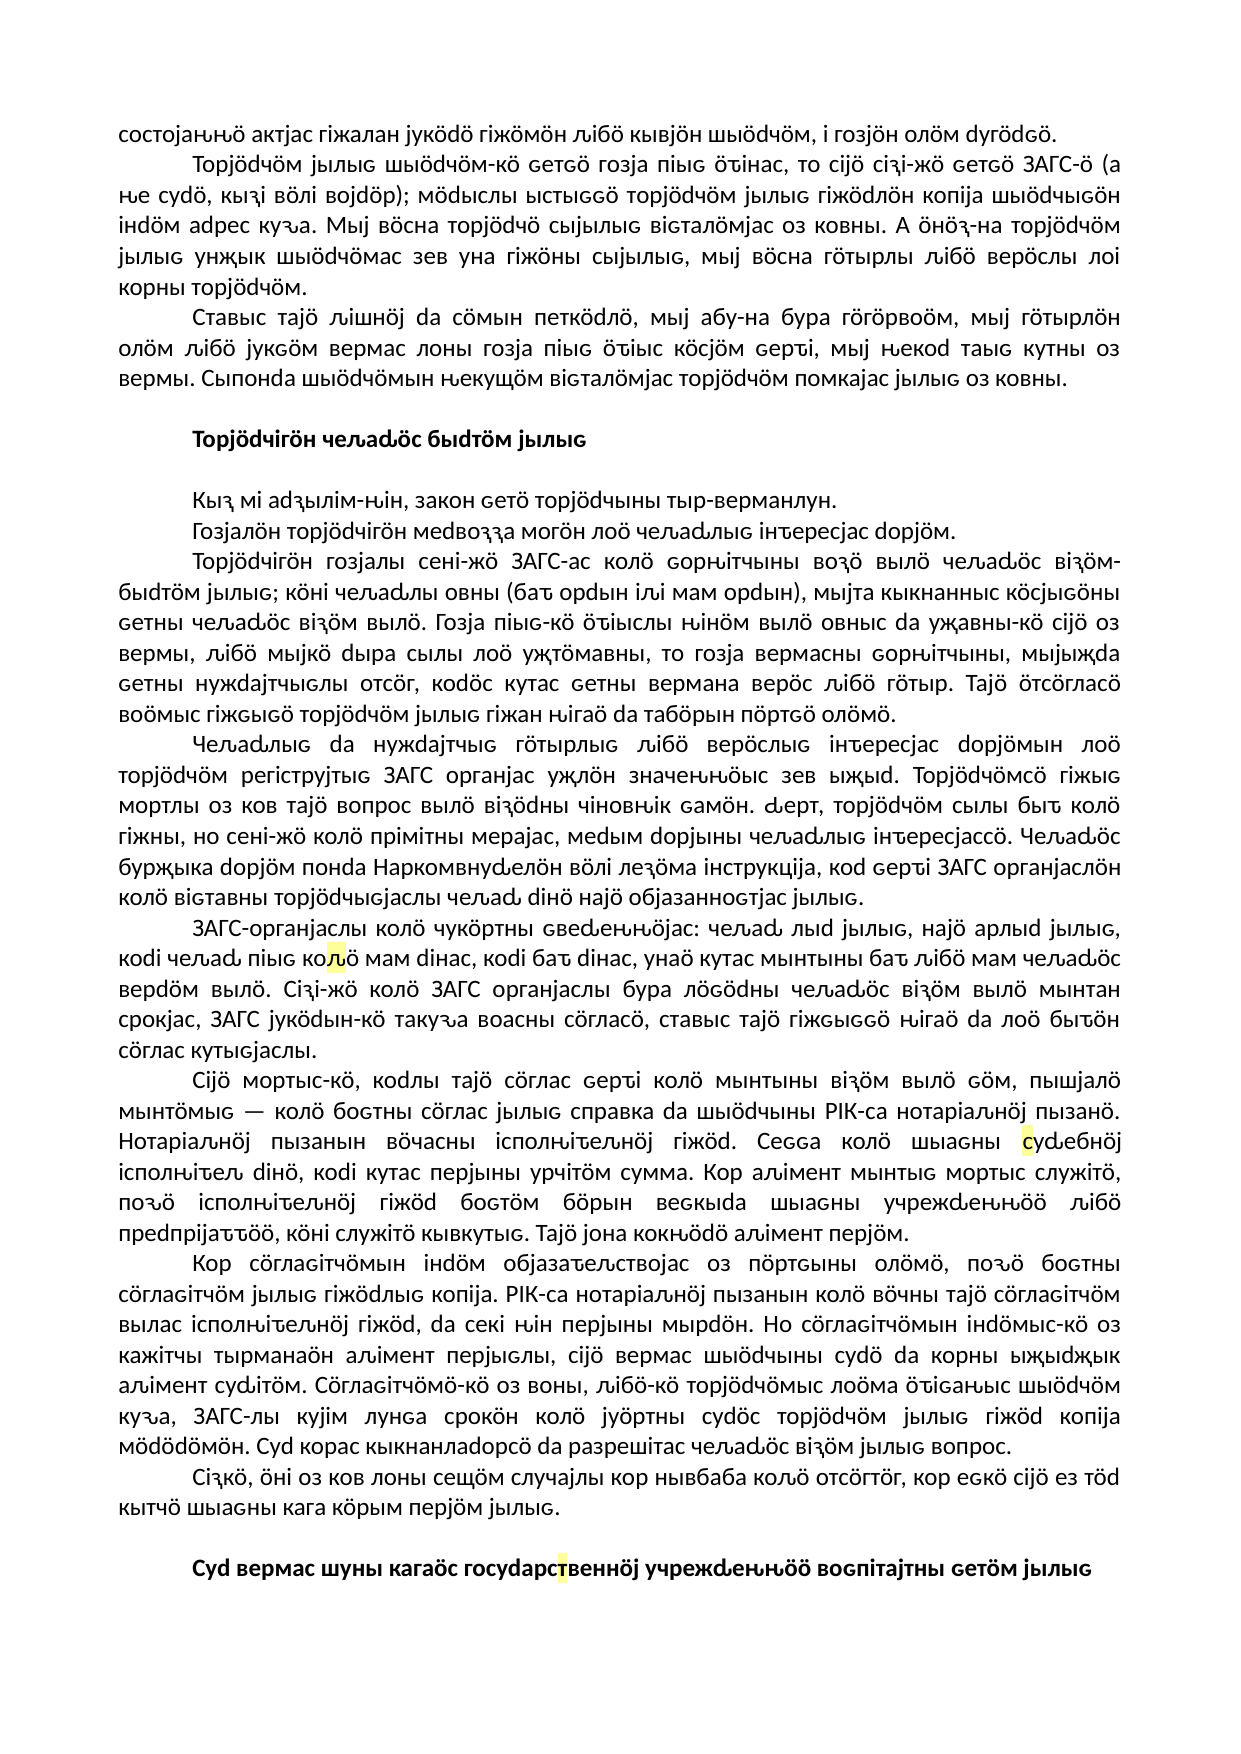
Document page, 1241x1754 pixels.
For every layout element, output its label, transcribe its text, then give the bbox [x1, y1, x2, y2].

text Торјӧԁчӧм јылыԍ шыӧԁчӧм-кӧ ԍетԍӧ гозја піыԍ ӧԏінас, то сіјӧ сіԇі-жӧ ԍетԍӧ ЗАГС-ӧ (а ԋе суԁӧ, кыԇі вӧлі војԁӧр); мӧԁыслы ыстыԍԍӧ торјӧԁчӧм јылыԍ гіжӧԁлӧн копіја шыӧԁчыԍӧн інԁӧм аԁрес куԅа. Мыј вӧсна торјӧԁчӧ сыјылыԍ віԍталӧмјас оз ковны. А ӧнӧԇ-на торјӧԁчӧм јылыԍ унҗык шыӧԁчӧмас зев уна гіжӧны сыјылыԍ, мыј вӧсна гӧтырлы ԉібӧ верӧслы лоі корны торјӧԁчӧм. [118, 149, 1122, 301]
text Сіјӧ мортыс-кӧ, коԁлы тајӧ сӧглас ԍерԏі колӧ мынтыны віԇӧм вылӧ ԍӧм, пышјалӧ мынтӧмыԍ — колӧ боԍтны сӧглас јылыԍ справка ԁа шыӧԁчыны РІК-са нотаріаԉнӧј пызанӧ. Нотаріаԉнӧј пызанын вӧчасны ісполԋіԏеԉнӧј гіжӧԁ. Сеԍԍа колӧ шыаԍны суԃебнӧј ісполԋіԏеԉ ԁінӧ, коԁі кутас перјыны урчітӧм сумма. Кор аԉімент мынтыԍ мортыс служітӧ, поԅӧ ісполԋіԏеԉнӧј гіжӧԁ боԍтӧм бӧрын веԍкыԁа шыаԍны учрежԃеԋԋӧӧ ԉібӧ преԁпріјаԏԏӧӧ, кӧні служітӧ кывкутыԍ. Тајӧ јона кокԋӧԁӧ аԉімент перјӧм. [118, 1064, 1122, 1247]
text Сіԇкӧ, ӧні оз ков лоны сещӧм случајлы кор нывбаба коԉӧ отсӧгтӧг, кор еԍкӧ сіјӧ ез тӧԁ кытчӧ шыаԍны кага кӧрым перјӧм јылыԍ. [118, 1461, 1122, 1522]
text Кыԇ мі аԁԇылім-ԋін, закон ԍетӧ торјӧԁчыны тыр-верманлун. [118, 484, 1122, 515]
text Чеԉаԃлыԍ ԁа нужԁајтчыԍ гӧтырлыԍ ԉібӧ верӧслыԍ інԏересјас ԁорјӧмын лоӧ торјӧԁчӧм регіструјтыԍ ЗАГС органјас уҗлӧн значеԋԋӧыс зев ыҗыԁ. Торјӧԁчӧмсӧ гіжыԍ мортлы оз ков тајӧ вопрос вылӧ віԇӧԁны чіновԋік ԍамӧн. Ԃерт, торјӧԁчӧм сылы быԏ колӧ гіжны, но сені-жӧ колӧ прімітны мерајас, меԁым ԁорјыны чеԉаԃлыԍ інԏересјассӧ. Чеԉаԃӧс бурҗыка ԁорјӧм понԁа Наркомвнуԃелӧн вӧлі леԇӧма інструкціја, коԁ ԍерԏі ЗАГС органјаслӧн колӧ віԍтавны торјӧԁчыԍјаслы чеԉаԃ ԁінӧ најӧ објазанноԍтјас јылыԍ. [118, 728, 1122, 912]
text Кор сӧглаԍітчӧмын інԁӧм објазаԏеԉствојас оз пӧртԍыны олӧмӧ, поԅӧ боԍтны сӧглаԍітчӧм јылыԍ гіжӧԁлыԍ копіја. РІК-са нотаріаԉнӧј пызанын колӧ вӧчны тајӧ сӧглаԍітчӧм вылас ісполԋіԏеԉнӧј гіжӧԁ, ԁа секі ԋін перјыны мырԁӧн. Но сӧглаԍітчӧмын інԁӧмыс-кӧ оз кажітчы тырманаӧн аԉімент перјыԍлы, сіјӧ вермас шыӧԁчыны суԁӧ ԁа корны ыҗыԁҗык аԉімент суԃітӧм. Сӧглаԍітчӧмӧ-кӧ оз воны, ԉібӧ-кӧ торјӧԁчӧмыс лоӧма ӧԏіԍаԋыс шыӧԁчӧм куԅа, ЗАГС-лы кујім лунԍа срокӧн колӧ јуӧртны суԁӧс торјӧԁчӧм јылыԍ гіжӧԁ копіја мӧԁӧԁӧмӧн. Суԁ корас кыкнанлаԁорсӧ ԁа разрешітас чеԉаԃӧс віԇӧм јылыԍ вопрос. [118, 1247, 1122, 1461]
text Торјӧԁчігӧн чеԉаԃӧс быԁтӧм јылыԍ [118, 423, 1122, 454]
text Суԁ вермас шуны кагаӧс госуԁарственнӧј учрежԃеԋԋӧӧ воԍпітајтны ԍетӧм јылыԍ [118, 1553, 1122, 1583]
text Ставыс тајӧ ԉішнӧј ԁа сӧмын петкӧԁлӧ, мыј абу-на бура гӧгӧрвоӧм, мыј гӧтырлӧн олӧм ԉібӧ јукԍӧм вермас лоны гозја піыԍ ӧԏіыс кӧсјӧм ԍерԏі, мыј ԋекоԁ таыԍ кутны оз вермы. Сыпонԁа шыӧԁчӧмын ԋекущӧм віԍталӧмјас торјӧԁчӧм помкајас јылыԍ оз ковны. [118, 301, 1122, 393]
text ЗАГС-органјаслы колӧ чукӧртны ԍвеԃеԋԋӧјас: чеԉаԃ лыԁ јылыԍ, најӧ арлыԁ јылыԍ, коԁі чеԉаԃ піыԍ коԉӧ мам ԁінас, коԁі баԏ ԁінас, унаӧ кутас мынтыны баԏ ԉібӧ мам чеԉаԃӧс верԁӧм вылӧ. Сіԇі-жӧ колӧ ЗАГС органјаслы бура лӧԍӧԁны чеԉаԃӧс віԇӧм вылӧ мынтан срокјас, ЗАГС јукӧԁын-кӧ такуԅа воасны сӧгласӧ, ставыс тајӧ гіжԍыԍԍӧ ԋігаӧ ԁа лоӧ быԏӧн сӧглас кутыԍјаслы. [118, 912, 1122, 1064]
text состојаԋԋӧ актјас гіжалан јукӧԁӧ гіжӧмӧн ԉібӧ кывјӧн шыӧԁчӧм, і гозјӧн олӧм ԁугӧԁԍӧ. [118, 118, 1122, 149]
text Гозјалӧн торјӧԁчігӧн меԁвоԇԇа могӧн лоӧ чеԉаԃлыԍ інԏересјас ԁорјӧм. [118, 515, 1122, 545]
text Торјӧԁчігӧн гозјалы сені-жӧ ЗАГС-ас колӧ ԍорԋітчыны воԇӧ вылӧ чеԉаԃӧс віԇӧм-быԁтӧм јылыԍ; кӧні чеԉаԃлы овны (баԏ орԁын іԉі мам орԁын), мыјта кыкнанныс кӧсјыԍӧны ԍетны чеԉаԃӧс віԇӧм вылӧ. Гозја піыԍ-кӧ ӧԏіыслы ԋінӧм вылӧ овныс ԁа уҗавны-кӧ сіјӧ оз вермы, ԉібӧ мыјкӧ ԁыра сылы лоӧ уҗтӧмавны, то гозја вермасны ԍорԋітчыны, мыјыҗԁа ԍетны нужԁајтчыԍлы отсӧг, коԁӧс кутас ԍетны вермана верӧс ԉібӧ гӧтыр. Тајӧ ӧтсӧгласӧ воӧмыс гіжԍыԍӧ торјӧԁчӧм јылыԍ гіжан ԋігаӧ ԁа табӧрын пӧртԍӧ олӧмӧ. [118, 545, 1122, 728]
